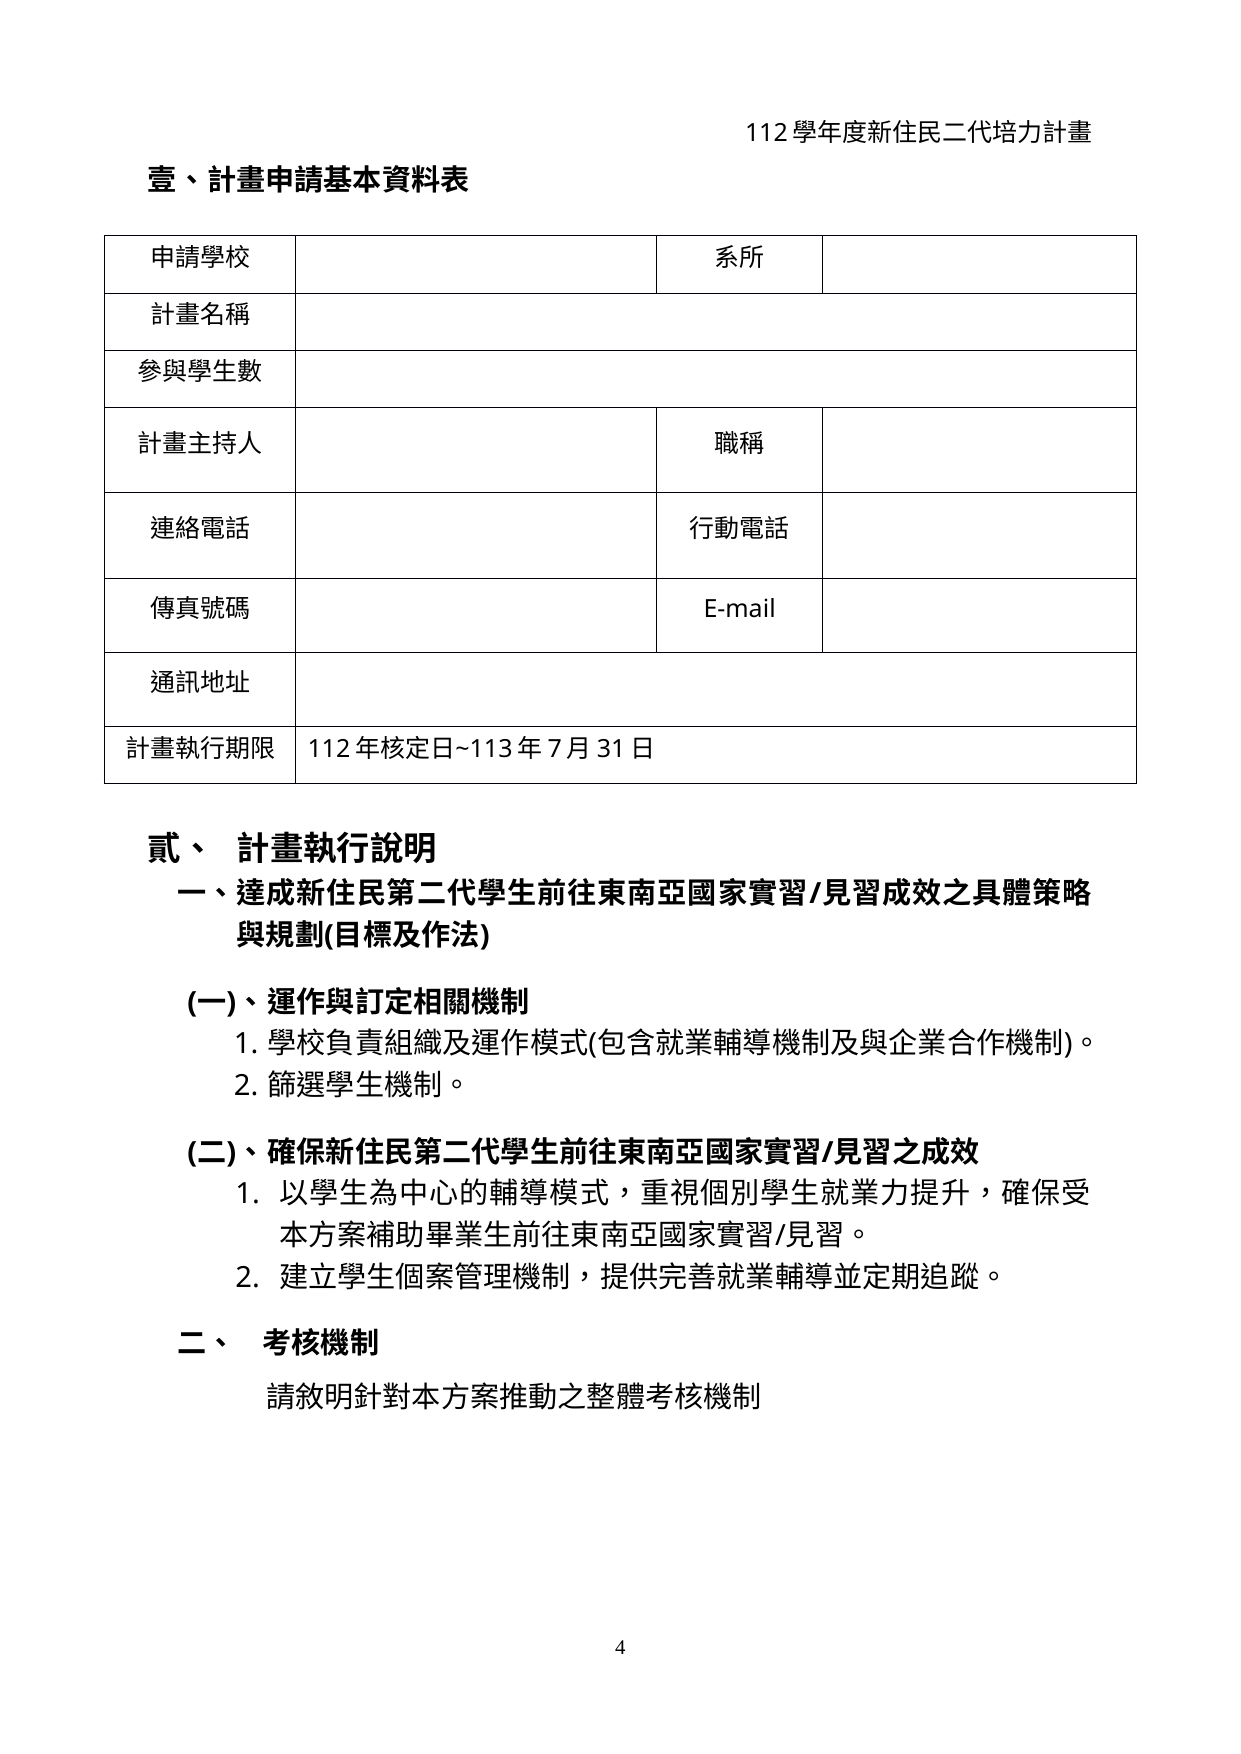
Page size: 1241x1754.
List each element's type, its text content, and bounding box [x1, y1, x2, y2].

table_cell [296, 653, 1136, 726]
list 達成新住民第二代學生前往東南亞國家實習/見習成效之具體策略與規劃(目標及作法) [177, 870, 1092, 954]
table_cell [296, 408, 656, 492]
table_header 申請學校 [105, 236, 295, 292]
list 計畫申請基本資料表 [148, 149, 1092, 201]
list 計畫執行說明 [148, 818, 1092, 870]
table_header [296, 236, 656, 292]
table_cell 傳真號碼 [105, 579, 295, 652]
list 篩選學生機制。 [234, 1062, 1092, 1104]
list 以學生為中心的輔導模式，重視個別學生就業力提升，確保受本方案補助畢業生前往東南亞國家實習/見習。 [235, 1170, 1092, 1254]
table_cell 通訊地址 [105, 653, 295, 726]
list 運作與訂定相關機制 [187, 979, 1092, 1020]
table_cell [296, 579, 656, 652]
text 請敘明針對本方案推動之整體考核機制 [262, 1374, 1092, 1416]
table_cell 職稱 [657, 408, 822, 492]
table_cell [296, 351, 1136, 407]
list 確保新住民第二代學生前往東南亞國家實習/見習之成效 [187, 1129, 1092, 1170]
list 考核機制 [177, 1320, 1092, 1362]
table_cell 112年核定日~113年7月31日 [296, 727, 1136, 783]
table_header [823, 236, 1136, 292]
table_cell [296, 493, 656, 578]
table_cell [823, 579, 1136, 652]
table_cell [296, 294, 1136, 350]
table_cell 連絡電話 [105, 493, 295, 578]
table_cell E-mail [657, 579, 822, 652]
list 學校負責組織及運作模式(包含就業輔導機制及與企業合作機制)。 [234, 1020, 1092, 1062]
list 建立學生個案管理機制，提供完善就業輔導並定期追蹤。 [235, 1254, 1092, 1295]
table_cell 計畫執行期限 [105, 727, 295, 783]
table_cell [823, 408, 1136, 492]
table_cell 計畫名稱 [105, 294, 295, 350]
table_cell [823, 493, 1136, 578]
table_cell 計畫主持人 [105, 408, 295, 492]
table_cell 行動電話 [657, 493, 822, 578]
table_cell 參與學生數 [105, 351, 295, 407]
table_header 系所 [657, 236, 822, 292]
